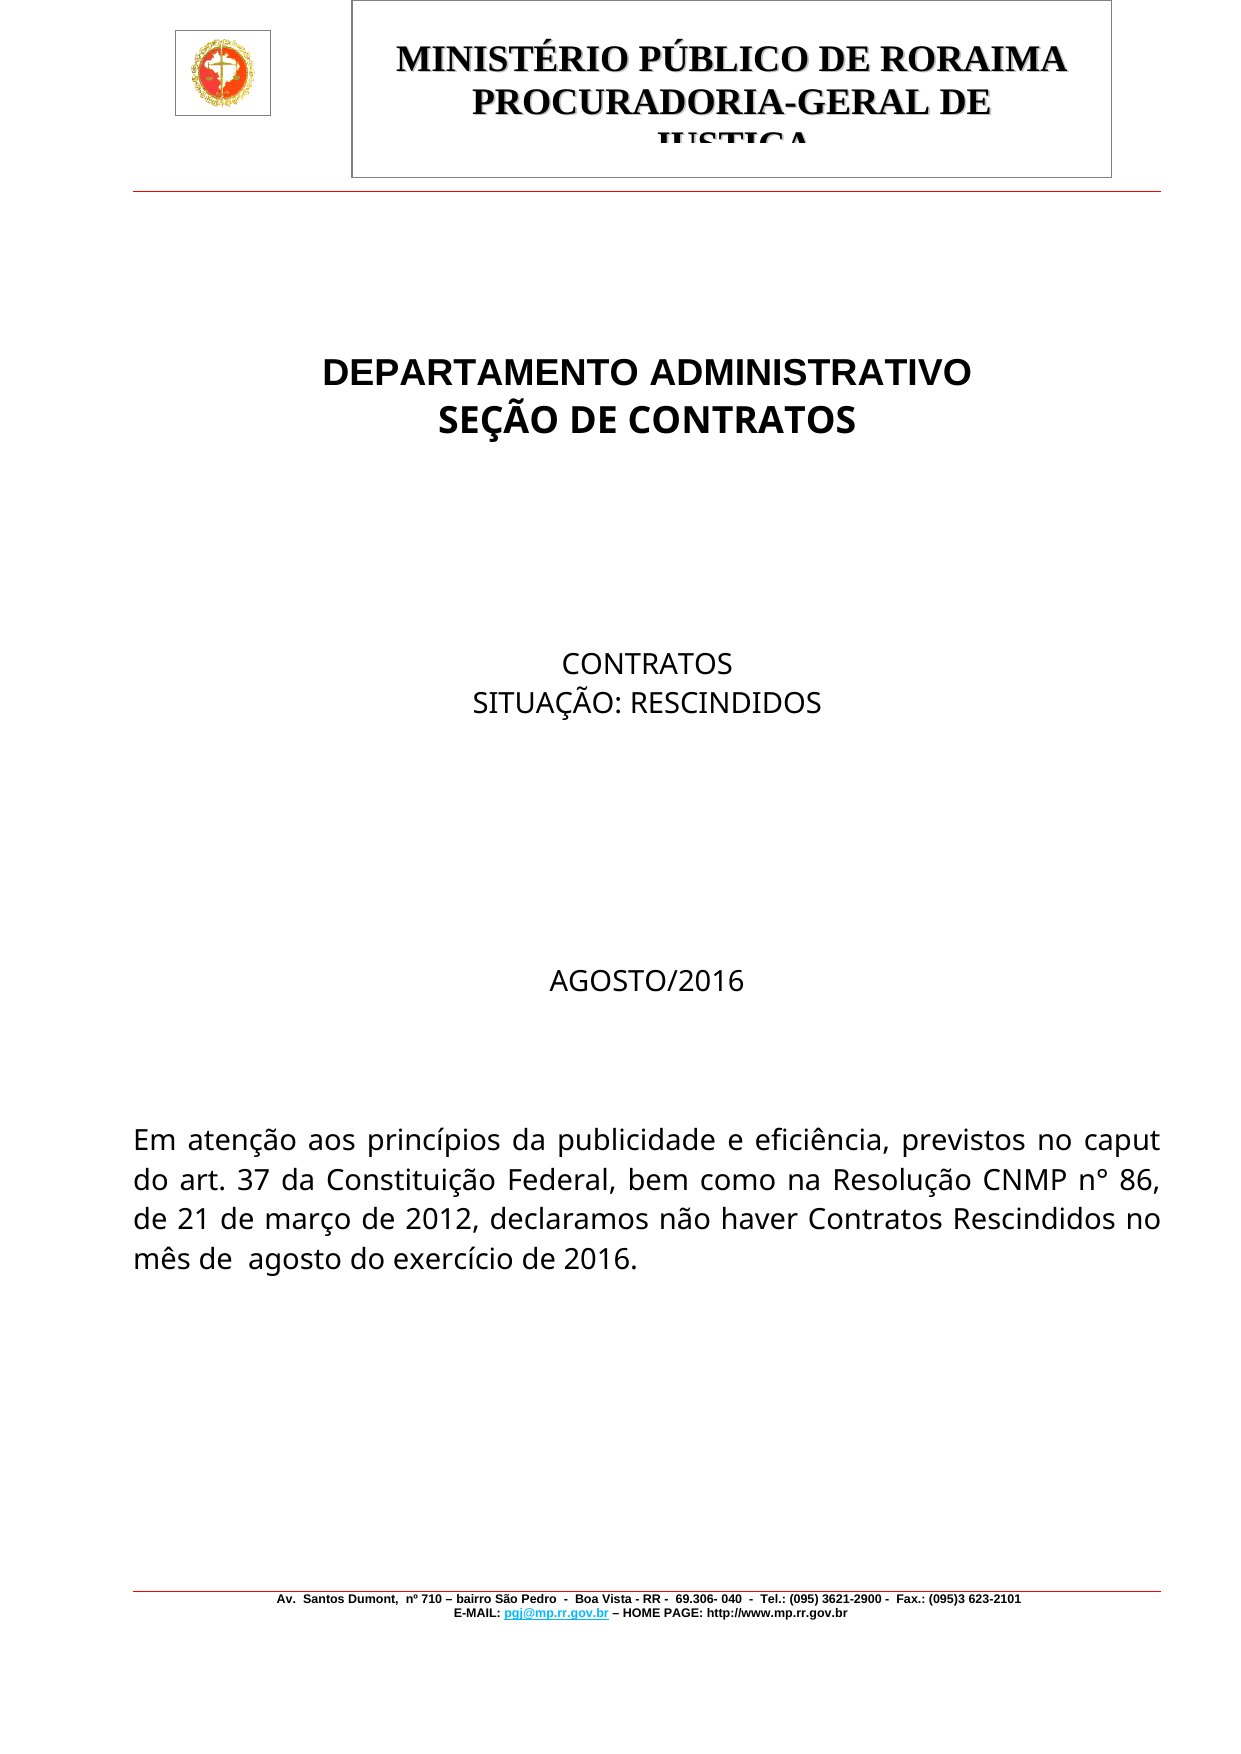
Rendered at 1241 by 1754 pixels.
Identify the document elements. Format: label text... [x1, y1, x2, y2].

text DEPARTAMENTO ADMINISTRATIVO [133, 350, 1161, 393]
text AGOSTO/2016 [133, 960, 1161, 1000]
text SEÇÃO DE CONTRATOS [133, 393, 1161, 444]
text SITUAÇÃO: RESCINDIDOS [133, 683, 1161, 722]
picture [190, 36, 256, 109]
picture [524, 1608, 534, 1618]
text Em atenção aos princípios da publicidade e eficiência, previstos no caput do art. 37 da Constituição Federal, bem como na Resolução CNMP n° 86, de 21 de março de 2012, declaramos não haver Contratos Rescindidos no mês de agosto do exercício de 2016. [133, 1119, 1161, 1278]
picture [526, 1610, 532, 1617]
text CONTRATOS [133, 643, 1161, 683]
